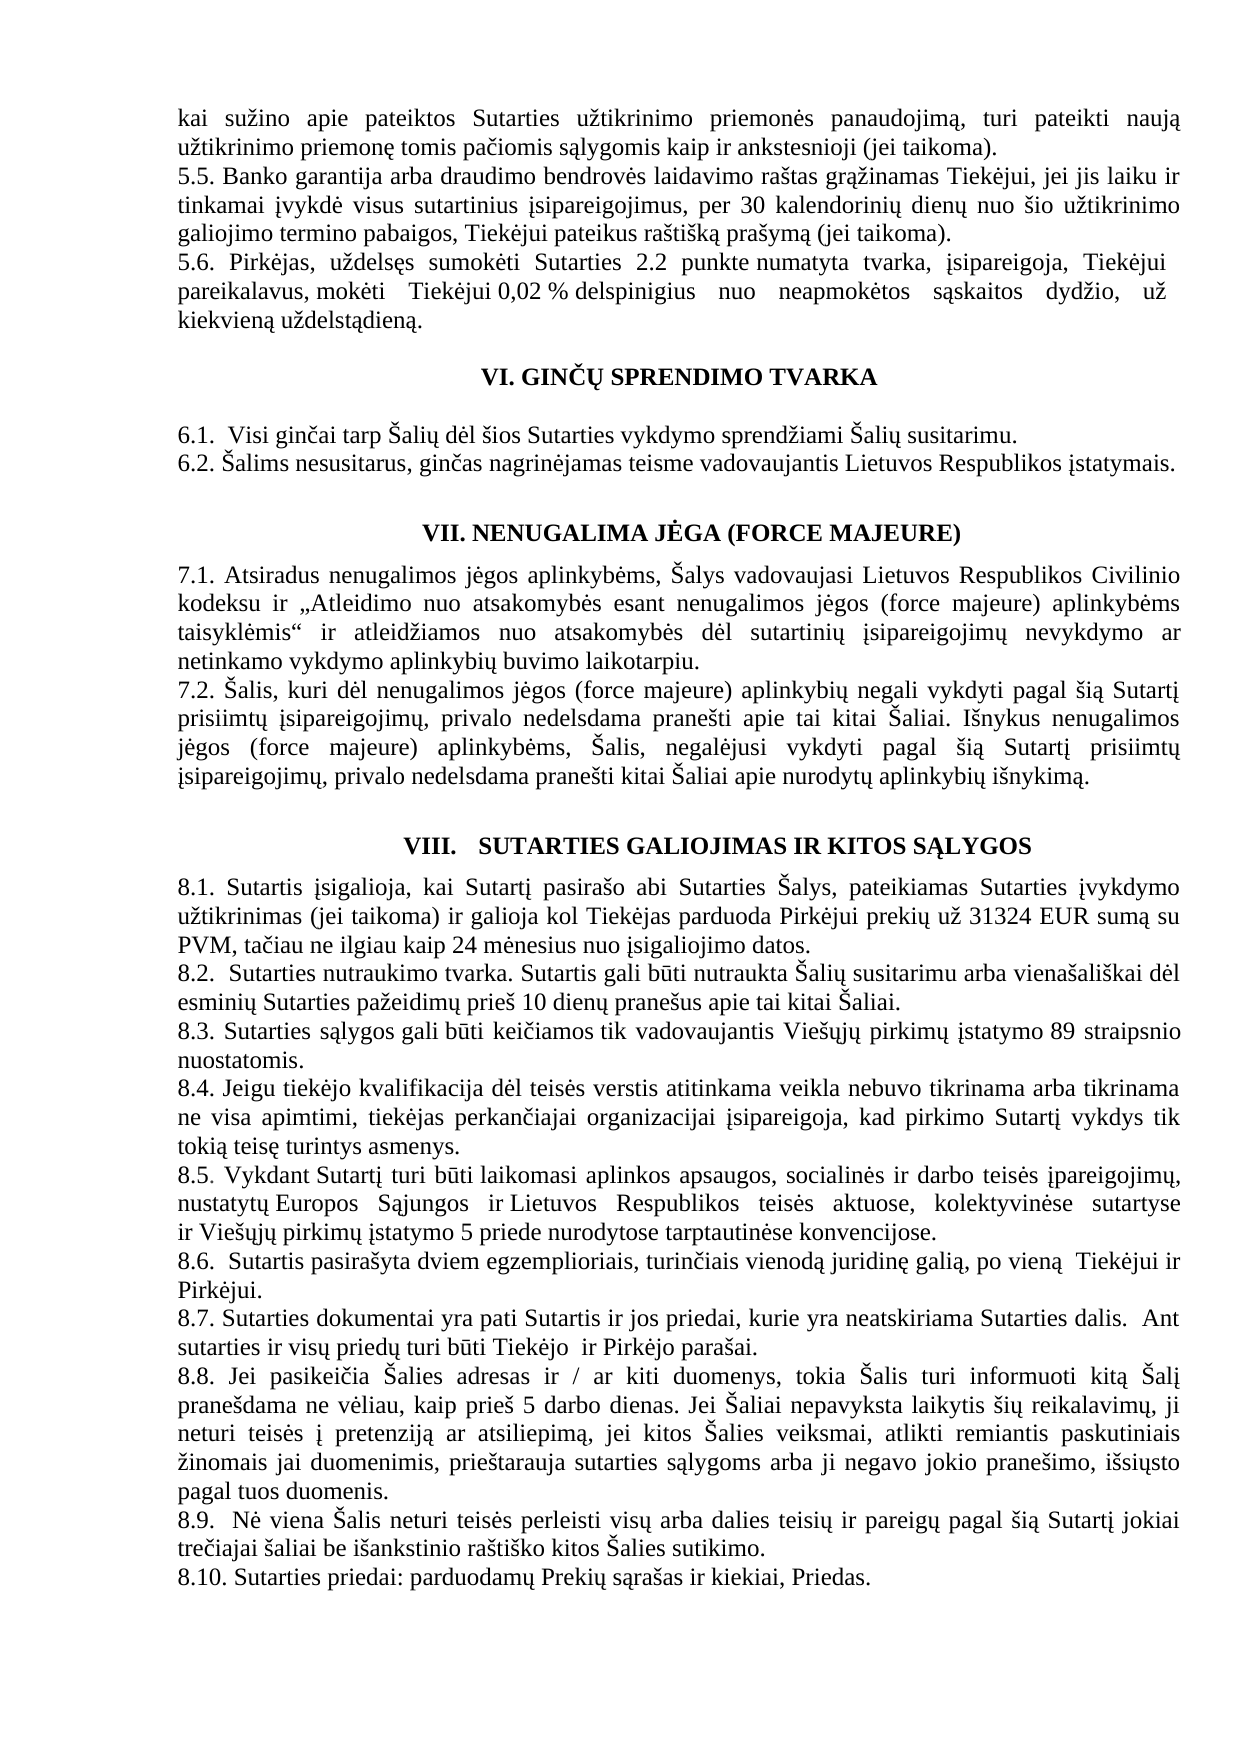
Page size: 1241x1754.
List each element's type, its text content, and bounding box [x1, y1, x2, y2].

text 8.9. Nė viena Šalis neturi teisės perleisti visų arba dalies teisių ir pareigų pagal šią Sutartį jokiai trečiajai šaliai be išankstinio raštiško kitos Šalies sutikimo. [177, 1505, 1181, 1562]
text VI. GINČŲ SPRENDIMO TVARKA [177, 362, 1181, 391]
text 7.1. Atsiradus nenugalimos jėgos aplinkybėms, Šalys vadovaujasi Lietuvos Respublikos Civilinio kodeksu ir „Atleidimo nuo atsakomybės esant nenugalimos jėgos (force majeure) aplinkybėms taisyklėmis“ ir atleidžiamos nuo atsakomybės dėl sutartinių įsipareigojimų nevykdymo ar netinkamo vykdymo aplinkybių buvimo laikotarpiu. [177, 560, 1181, 675]
text 8.6. Sutartis pasirašyta dviem egzemplioriais, turinčiais vienodą juridinę galią, po vieną Tiekėjui ir Pirkėjui. [177, 1246, 1181, 1303]
text 5.6. Pirkėjas, uždelsęs sumokėti Sutarties 2.2 punkte​​ numatyta tvarka, įsipareigoja, Tiekėjui pareikalavus,​​ mokėti Tiekėjui​​ 0,02​​ %​​ delspinigius nuo neapmokėtos sąskaitos dydžio, už kiekvieną uždelstą​​dieną. [177, 247, 1167, 333]
text 8.2. Sutarties nutraukimo tvarka. Sutartis gali būti nutraukta Šalių susitarimu arba vienašališkai dėl esminių Sutarties pažeidimų prieš 10 dienų pranešus apie tai kitai Šaliai. [177, 958, 1181, 1016]
text VII. NENUGALIMA JĖGA (FORCE MAJEURE) [177, 518, 1181, 547]
text 8.10. Sutarties priedai: parduodamų Prekių sąrašas ir kiekiai, Priedas. [177, 1562, 1181, 1591]
text 8.3. Sutarties sąlygos gali būti keičiamos tik vadovaujantis Viešųjų pirkimų įstatymo 89 straipsnio nuostatomis. [177, 1016, 1181, 1073]
text 7.2. Šalis, kuri dėl nenugalimos jėgos (force majeure) aplinkybių negali vykdyti pagal šią Sutartį prisiimtų įsipareigojimų, privalo nedelsdama pranešti apie tai kitai Šaliai. Išnykus nenugalimos jėgos (force majeure) aplinkybėms, Šalis, negalėjusi vykdyti pagal šią Sutartį prisiimtų įsipareigojimų, privalo nedelsdama pranešti kitai Šaliai apie nurodytų aplinkybių išnykimą. [177, 675, 1181, 790]
text 8.7. Sutarties dokumentai yra pati Sutartis ir jos priedai, kurie yra neatskiriama Sutarties dalis. Ant sutarties ir visų priedų turi būti Tiekėjo ir Pirkėjo parašai. [177, 1303, 1181, 1361]
text 8.1. Sutartis įsigalioja, kai Sutartį pasirašo abi Sutarties Šalys, pateikiamas Sutarties įvykdymo užtikrinimas (jei taikoma) ir galioja kol Tiekėjas parduoda Pirkėjui prekių už 31324 EUR sumą su PVM, tačiau ne ilgiau kaip 24 mėnesius nuo įsigaliojimo datos. [177, 872, 1181, 958]
text 6.1. Visi ginčai tarp Šalių dėl šios Sutarties vykdymo sprendžiami Šalių susitarimu. [177, 420, 1181, 448]
text 8.4. Jeigu tiekėjo kvalifikacija dėl teisės verstis atitinkama veikla nebuvo tikrinama arba tikrinama ne visa apimtimi, tiekėjas perkančiajai organizacijai įsipareigoja, kad pirkimo Sutartį vykdys tik tokią teisę turintys asmenys. [177, 1073, 1181, 1160]
text 8.8. Jei pasikeičia Šalies adresas ir / ar kiti duomenys, tokia Šalis turi informuoti kitą Šalį pranešdama ne vėliau, kaip prieš 5 darbo dienas. Jei Šaliai nepavyksta laikytis šių reikalavimų, ji neturi teisės į pretenziją ar atsiliepimą, jei kitos Šalies veiksmai, atlikti remiantis paskutiniais žinomais jai duomenimis, prieštarauja sutarties sąlygoms arba ji negavo jokio pranešimo, išsiųsto pagal tuos duomenis. [177, 1361, 1181, 1505]
text 8.5. Vykdant Sutartį turi būti laikomasi aplinkos apsaugos, socialinės ir darbo teisės įpareigojimų, nustatytų Europos Sąjungos ir Lietuvos Respublikos teisės aktuose, kolektyvinėse sutartyse ir Viešųjų pirkimų įstatymo 5 priede nurodytose tarptautinėse konvencijose. [177, 1160, 1181, 1246]
text 6.2. Šalims nesusitarus, ginčas nagrinėjamas teisme vadovaujantis Lietuvos Respublikos įstatymais. [177, 448, 1181, 477]
text kai sužino apie pateiktos Sutarties užtikrinimo priemonės panaudojimą, turi pateikti naują užtikrinimo priemonę tomis pačiomis sąlygomis kaip ir ankstesnioji (jei taikoma). [177, 103, 1181, 161]
list SUTARTIES GALIOJIMAS IR KITOS SĄLYGOS [254, 831, 1181, 860]
text 5.5. Banko garantija arba draudimo bendrovės laidavimo raštas grąžinamas Tiekėjui, jei jis laiku ir tinkamai įvykdė visus sutartinius įsipareigojimus, per 30 kalendorinių dienų nuo šio užtikrinimo galiojimo termino pabaigos, Tiekėjui pateikus raštišką prašymą (jei taikoma). [177, 161, 1181, 247]
